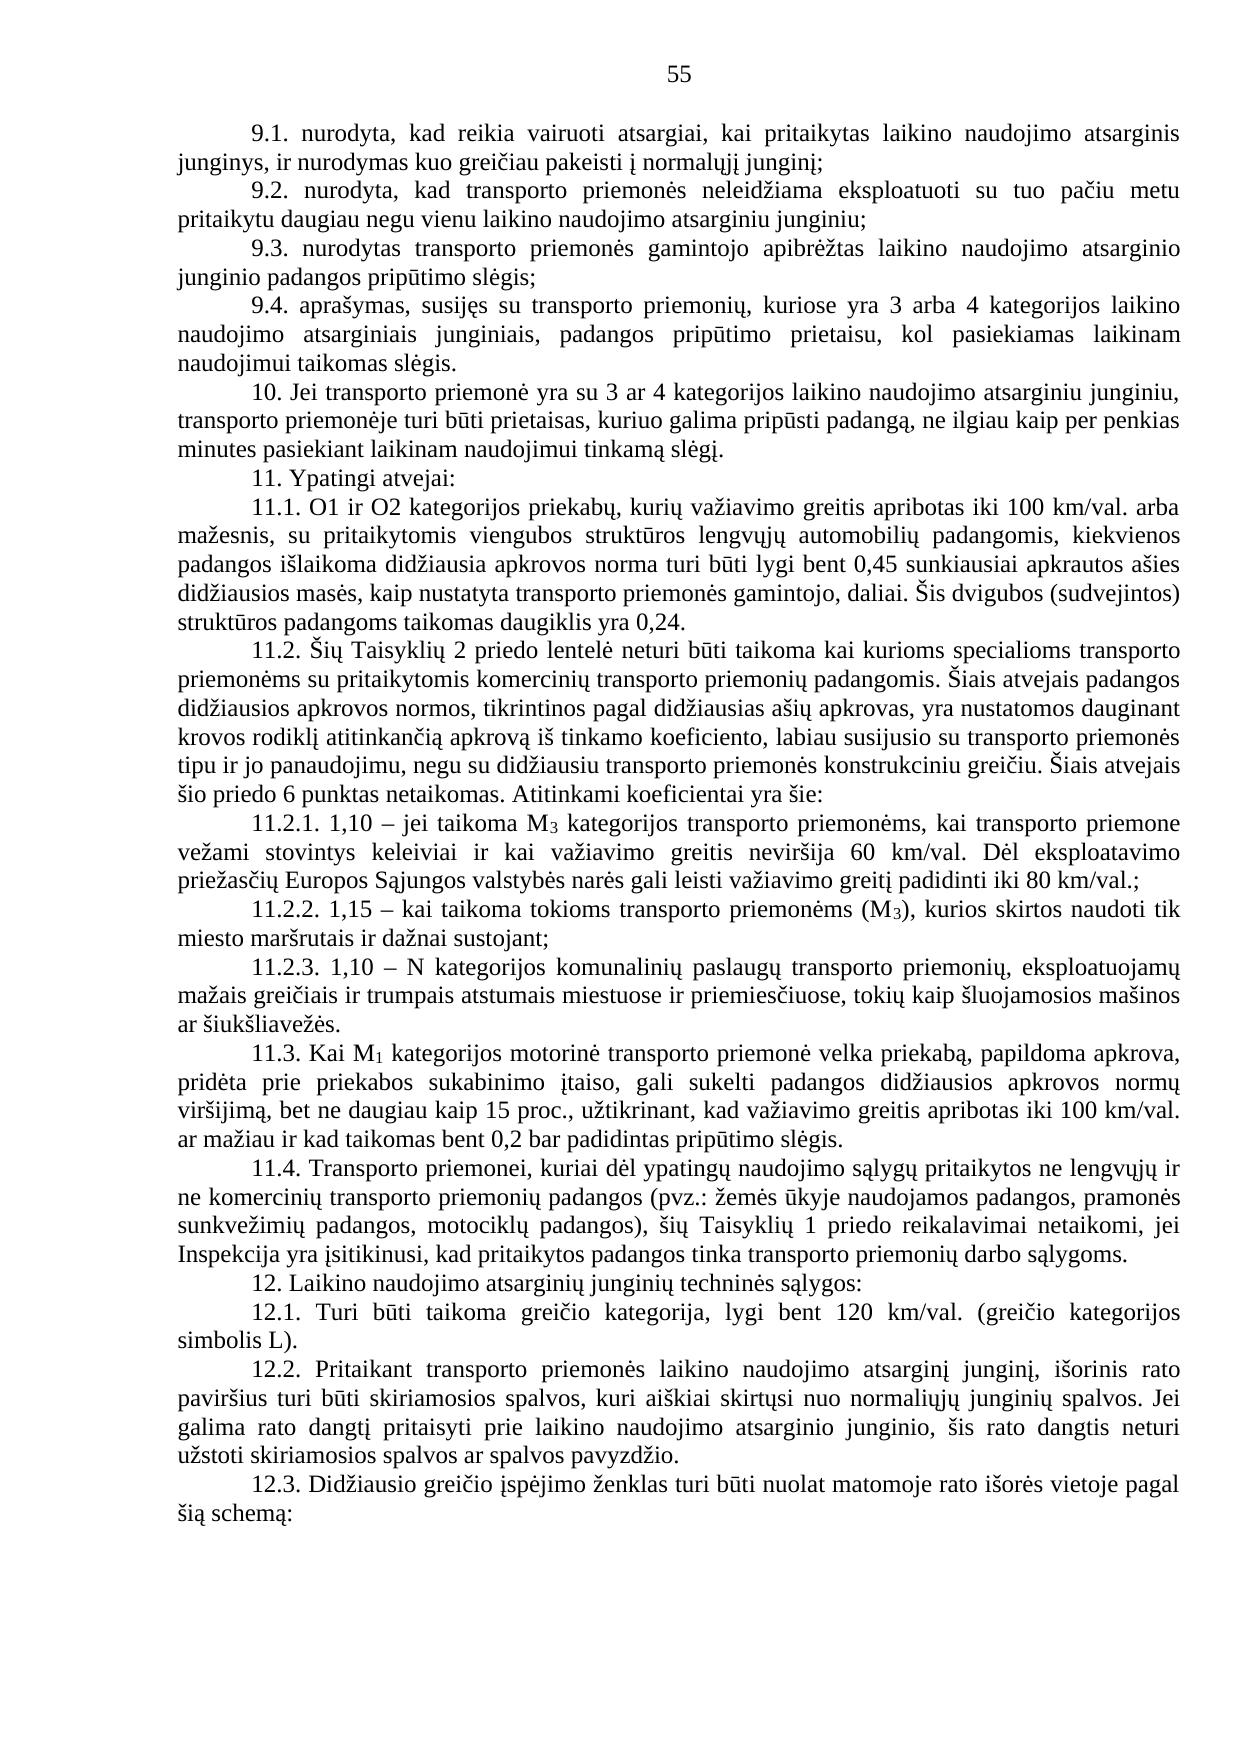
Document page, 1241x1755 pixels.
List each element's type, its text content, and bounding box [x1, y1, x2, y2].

text 12.1. Turi būti taikoma greičio kategorija, lygi bent 120 km/val. (greičio kategorijos simbolis L). [177, 1297, 1181, 1354]
text 12.3. Didžiausio greičio įspėjimo ženklas turi būti nuolat matomoje rato išorės vietoje pagal šią schemą: [177, 1469, 1181, 1527]
text 9.1. nurodyta, kad reikia vairuoti atsargiai, kai pritaikytas laikino naudojimo atsarginis junginys, ir nurodymas kuo greičiau pakeisti į normalųjį junginį; [177, 118, 1181, 176]
text 11.2.2. 1,15 – kai taikoma tokioms transporto priemonėms (M3), kurios skirtos naudoti tik miesto maršrutais ir dažnai sustojant; [177, 894, 1181, 952]
text 9.2. nurodyta, kad transporto priemonės neleidžiama eksploatuoti su tuo pačiu metu pritaikytu daugiau negu vienu laikino naudojimo atsarginiu junginiu; [177, 176, 1181, 233]
text 11.4. Transporto priemonei, kuriai dėl ypatingų naudojimo sąlygų pritaikytos ne lengvųjų ir ne komercinių transporto priemonių padangos (pvz.: žemės ūkyje naudojamos padangos, pramonės sunkvežimių padangos, motociklų padangos), šių Taisyklių 1 priedo reikalavimai netaikomi, jei Inspekcija yra įsitikinusi, kad pritaikytos padangos tinka transporto priemonių darbo sąlygoms. [177, 1153, 1181, 1268]
text 12. Laikino naudojimo atsarginių junginių techninės sąlygos: [177, 1268, 1181, 1297]
text 11.2.3. 1,10 – N kategorijos komunalinių paslaugų transporto priemonių, eksploatuojamų mažais greičiais ir trumpais atstumais miestuose ir priemiesčiuose, tokių kaip šluojamosios mašinos ar šiukšliavežės. [177, 952, 1181, 1038]
text 9.4. aprašymas, susijęs su transporto priemonių, kuriose yra 3 arba 4 kategorijos laikino naudojimo atsarginiais junginiais, padangos pripūtimo prietaisu, kol pasiekiamas laikinam naudojimui taikomas slėgis. [177, 291, 1181, 377]
text 11.2. Šių Taisyklių 2 priedo lentelė neturi būti taikoma kai kurioms specialioms transporto priemonėms su pritaikytomis komercinių transporto priemonių padangomis. Šiais atvejais padangos didžiausios apkrovos normos, tikrintinos pagal didžiausias ašių apkrovas, yra nustatomos dauginant krovos rodiklį atitinkančią apkrovą iš tinkamo koeficiento, labiau susijusio su transporto priemonės tipu ir jo panaudojimu, negu su didžiausiu transporto priemonės konstrukciniu greičiu. Šiais atvejais šio priedo 6 punktas netaikomas. Atitinkami koeficientai yra šie: [177, 636, 1181, 808]
text 11.2.1. 1,10 – jei taikoma M3 kategorijos transporto priemonėms, kai transporto priemone vežami stovintys keleiviai ir kai važiavimo greitis neviršija 60 km/val. Dėl eksploatavimo priežasčių Europos Sąjungos valstybės narės gali leisti važiavimo greitį padidinti iki 80 km/val.; [177, 808, 1181, 894]
text 9.3. nurodytas transporto priemonės gamintojo apibrėžtas laikino naudojimo atsarginio junginio padangos pripūtimo slėgis; [177, 233, 1181, 291]
text 12.2. Pritaikant transporto priemonės laikino naudojimo atsarginį junginį, išorinis rato paviršius turi būti skiriamosios spalvos, kuri aiškiai skirtųsi nuo normaliųjų junginių spalvos. Jei galima rato dangtį pritaisyti prie laikino naudojimo atsarginio junginio, šis rato dangtis neturi užstoti skiriamosios spalvos ar spalvos pavyzdžio. [177, 1354, 1181, 1469]
text 11. Ypatingi atvejai: [177, 463, 1181, 492]
text 11.1. O1 ir O2 kategorijos priekabų, kurių važiavimo greitis apribotas iki 100 km/val. arba mažesnis, su pritaikytomis viengubos struktūros lengvųjų automobilių padangomis, kiekvienos padangos išlaikoma didžiausia apkrovos norma turi būti lygi bent 0,45 sunkiausiai apkrautos ašies didžiausios masės, kaip nustatyta transporto priemonės gamintojo, daliai. Šis dvigubos (sudvejintos) struktūros padangoms taikomas daugiklis yra 0,24. [177, 492, 1181, 636]
text 11.3. Kai M1 kategorijos motorinė transporto priemonė velka priekabą, papildoma apkrova, pridėta prie priekabos sukabinimo įtaiso, gali sukelti padangos didžiausios apkrovos normų viršijimą, bet ne daugiau kaip 15 proc., užtikrinant, kad važiavimo greitis apribotas iki 100 km/val. ar mažiau ir kad taikomas bent 0,2 bar padidintas pripūtimo slėgis. [177, 1038, 1181, 1153]
text 10. Jei transporto priemonė yra su 3 ar 4 kategorijos laikino naudojimo atsarginiu junginiu, transporto priemonėje turi būti prietaisas, kuriuo galima pripūsti padangą, ne ilgiau kaip per penkias minutes pasiekiant laikinam naudojimui tinkamą slėgį. [177, 377, 1181, 463]
